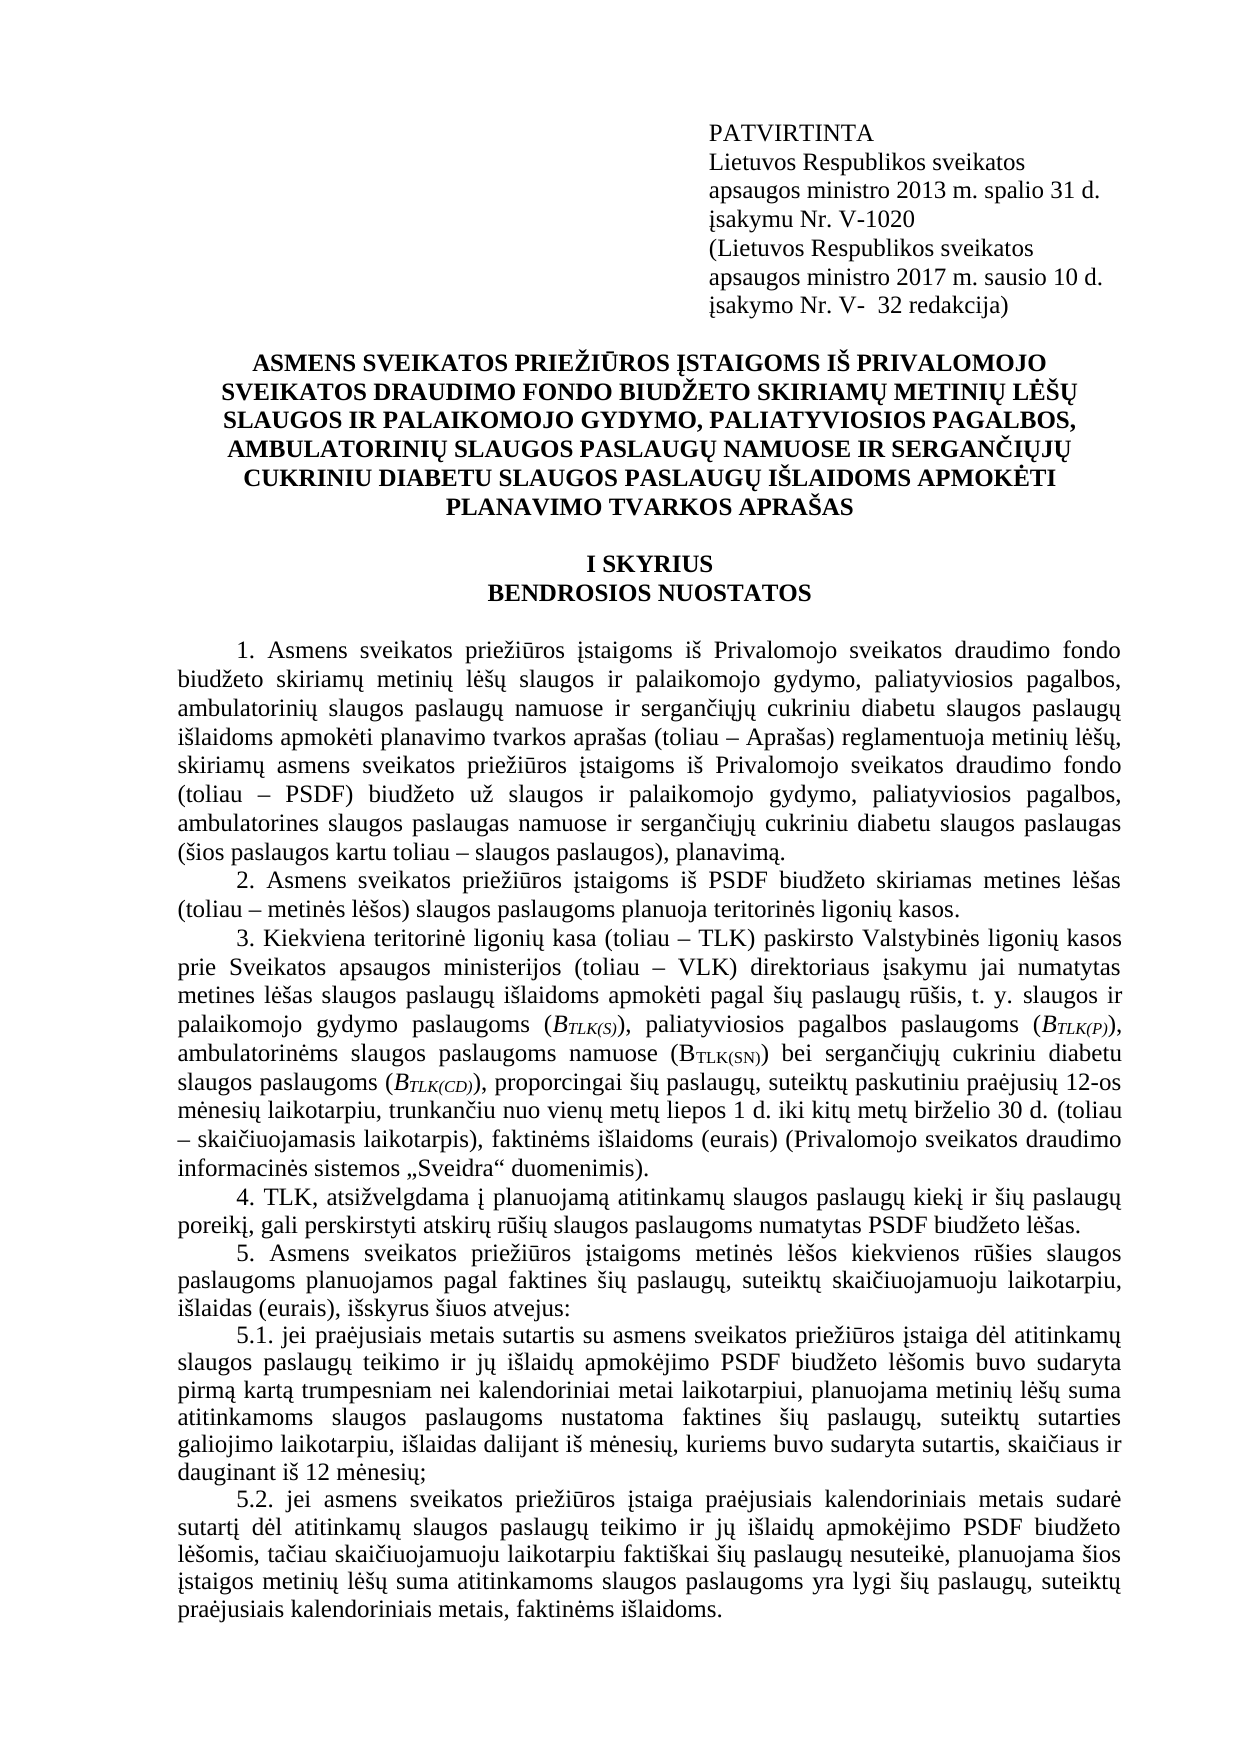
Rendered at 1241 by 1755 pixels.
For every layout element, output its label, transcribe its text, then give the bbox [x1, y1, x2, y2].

text įsakymo Nr. V- 32 redakcija) [709, 291, 1122, 319]
text 5. Asmens sveikatos priežiūros įstaigoms metinės lėšos kiekvienos rūšies slaugos paslaugoms planuojamos pagal faktines šių paslaugų, suteiktų skaičiuojamuoju laikotarpiu, išlaidas (eurais), išskyrus šiuos atvejus: [177, 1239, 1122, 1321]
text 4. TLK, atsižvelgdama į planuojamą atitinkamų slaugos paslaugų kiekį ir šių paslaugų poreikį, gali perskirstyti atskirų rūšių slaugos paslaugoms numatytas PSDF biudžeto lėšas. [177, 1182, 1122, 1239]
text 1. Asmens sveikatos priežiūros įstaigoms iš Privalomojo sveikatos draudimo fondo biudžeto skiriamų metinių lėšų slaugos ir palaikomojo gydymo, paliatyviosios pagalbos, ambulatorinių slaugos paslaugų namuose ir sergančiųjų cukriniu diabetu slaugos paslaugų išlaidoms apmokėti planavimo tvarkos aprašas (toliau – Aprašas) reglamentuoja metinių lėšų, skiriamų asmens sveikatos priežiūros įstaigoms iš Privalomojo sveikatos draudimo fondo (toliau – PSDF) biudžeto už slaugos ir palaikomojo gydymo, paliatyviosios pagalbos, ambulatorines slaugos paslaugas namuose ir sergančiųjų cukriniu diabetu slaugos paslaugas (šios paslaugos kartu toliau – slaugos paslaugos), planavimą. [177, 636, 1122, 866]
text 5.2. jei asmens sveikatos priežiūros įstaiga praėjusiais kalendoriniais metais sudarė sutartį dėl atitinkamų slaugos paslaugų teikimo ir jų išlaidų apmokėjimo PSDF biudžeto lėšomis, tačiau skaičiuojamuoju laikotarpiu faktiškai šių paslaugų nesuteikė, planuojama šios įstaigos metinių lėšų suma atitinkamoms slaugos paslaugoms yra lygi šių paslaugų, suteiktų praėjusiais kalendoriniais metais, faktinėms išlaidoms. [177, 1486, 1122, 1623]
text PATVIRTINTA [709, 118, 1122, 147]
text I SKYRIUS [177, 549, 1122, 578]
text ASMENS SVEIKATOS PRIEŽIŪROS ĮSTAIGOMS IŠ PRIVALOMOJO SVEIKATOS DRAUDIMO FONDO BIUDŽETO SKIRIAMŲ METINIŲ LĖŠŲ SLAUGOS IR PALAIKOMOJO GYDYMO, PALIATYVIOSIOS PAGALBOS, AMBULATORINIŲ SLAUGOS PASLAUGŲ NAMUOSE IR SERGANČIŲJŲ CUKRINIU DIABETU SLAUGOS PASLAUGŲ IŠLAIDOMS APMOKĖTI PLANAVIMO TVARKOS APRAŠAS [177, 348, 1122, 521]
text (Lietuvos Respublikos sveikatos apsaugos ministro 2017 m. sausio 10 d. [709, 233, 1122, 291]
text 5.1. jei praėjusiais metais sutartis su asmens sveikatos priežiūros įstaiga dėl atitinkamų slaugos paslaugų teikimo ir jų išlaidų apmokėjimo PSDF biudžeto lėšomis buvo sudaryta pirmą kartą trumpesniam nei kalendoriniai metai laikotarpiui, planuojama metinių lėšų suma atitinkamoms slaugos paslaugoms nustatoma faktines šių paslaugų, suteiktų sutarties galiojimo laikotarpiu, išlaidas dalijant iš mėnesių, kuriems buvo sudaryta sutartis, skaičiaus ir dauginant iš 12 mėnesių; [177, 1321, 1122, 1486]
text BENDROSIOS NUOSTATOS [177, 578, 1122, 607]
text 3. Kiekviena teritorinė ligonių kasa (toliau – TLK) paskirsto Valstybinės ligonių kasos prie Sveikatos apsaugos ministerijos (toliau – VLK) direktoriaus įsakymu jai numatytas metines lėšas slaugos paslaugų išlaidoms apmokėti pagal šių paslaugų rūšis, t. y. slaugos ir palaikomojo gydymo paslaugoms (BTLK(S)), paliatyviosios pagalbos paslaugoms (BTLK(P)), ambulatorinėms slaugos paslaugoms namuose (BTLK(SN)) bei sergančiųjų cukriniu diabetu slaugos paslaugoms (BTLK(CD)), proporcingai šių paslaugų, suteiktų paskutiniu praėjusių 12-os mėnesių laikotarpiu, trunkančiu nuo vienų metų liepos 1 d. iki kitų metų birželio 30 d. (toliau – skaičiuojamasis laikotarpis), faktinėms išlaidoms (eurais) (Privalomojo sveikatos draudimo informacinės sistemos „Sveidra“ duomenimis). [177, 923, 1122, 1182]
text 2. Asmens sveikatos priežiūros įstaigoms iš PSDF biudžeto skiriamas metines lėšas (toliau – metinės lėšos) slaugos paslaugoms planuoja teritorinės ligonių kasos. [177, 866, 1122, 923]
text įsakymu Nr. V-1020 [709, 204, 1122, 233]
text Lietuvos Respublikos sveikatos apsaugos ministro 2013 m. spalio 31 d. [709, 147, 1122, 204]
